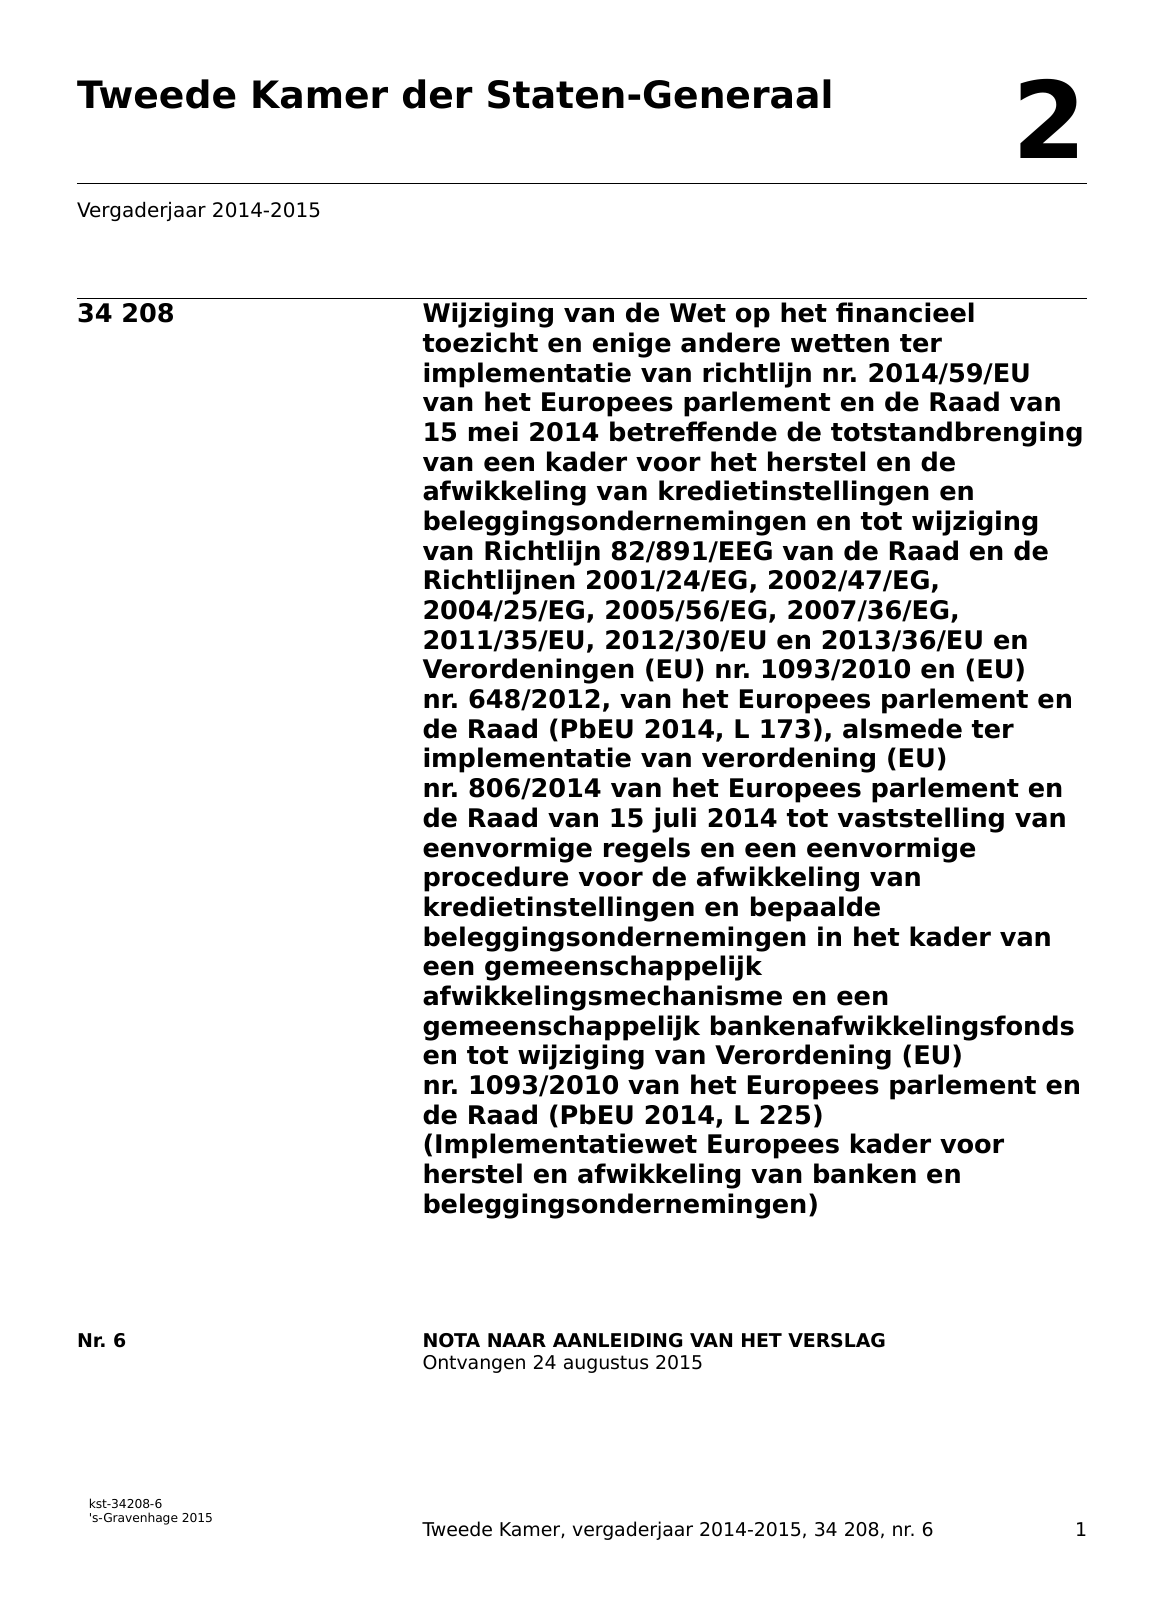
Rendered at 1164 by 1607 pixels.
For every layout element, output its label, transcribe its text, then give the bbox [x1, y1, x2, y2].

subtitle Nr. 6 NOTA NAAR AANLEIDING VAN HET VERSLAG [77, 1330, 1087, 1352]
table_header 2 [886, 59, 1087, 183]
text 's-Gravenhage 2015 [88, 1511, 323, 1525]
text Ontvangen 24 augustus 2015 [422, 1352, 1087, 1374]
table_header Tweede Kamer der Staten-Generaal [77, 59, 886, 183]
text kst-34208-6 [88, 1497, 323, 1511]
subtitle 34 208 Wijziging van de Wet op het financieel toezicht en enige andere wetten ter implementatie van richtlijn nr. 2014/59/EU van het Europees parlement en de Raad van 15 mei 2014 betreffende de totstandbrenging van een kader voor het herstel en de afwikkeling van kredietinstellingen en beleggingsondernemingen en tot wijziging van Richtlijn 82/891/EEG van de Raad en de Richtlijnen 2001/24/EG, 2002/47/EG, 2004/25/EG, 2005/56/EG, 2007/36/EG, 2011/35/EU, 2012/30/EU en 2013/36/EU en Verordeningen (EU) nr. 1093/2010 en (EU) nr. 648/2012, van het Europees parlement en de Raad (PbEU 2014, L 173), alsmede ter implementatie van verordening (EU) nr. 806/2014 van het Europees parlement en de Raad van 15 juli 2014 tot vaststelling van eenvormige regels en een eenvormige procedure voor de afwikkeling van kredietinstellingen en bepaalde beleggingsondernemingen in het kader van een gemeenschappelijk afwikkelingsmechanisme en een gemeenschappelijk bankenafwikkelingsfonds en tot wijziging van Verordening (EU) nr. 1093/2010 van het Europees parlement en de Raad (PbEU 2014, L 225) (Implementatiewet Europees kader voor herstel en afwikkeling van banken en beleggingsondernemingen) [77, 299, 1087, 1219]
table_cell Vergaderjaar 2014-2015 [77, 184, 1087, 298]
